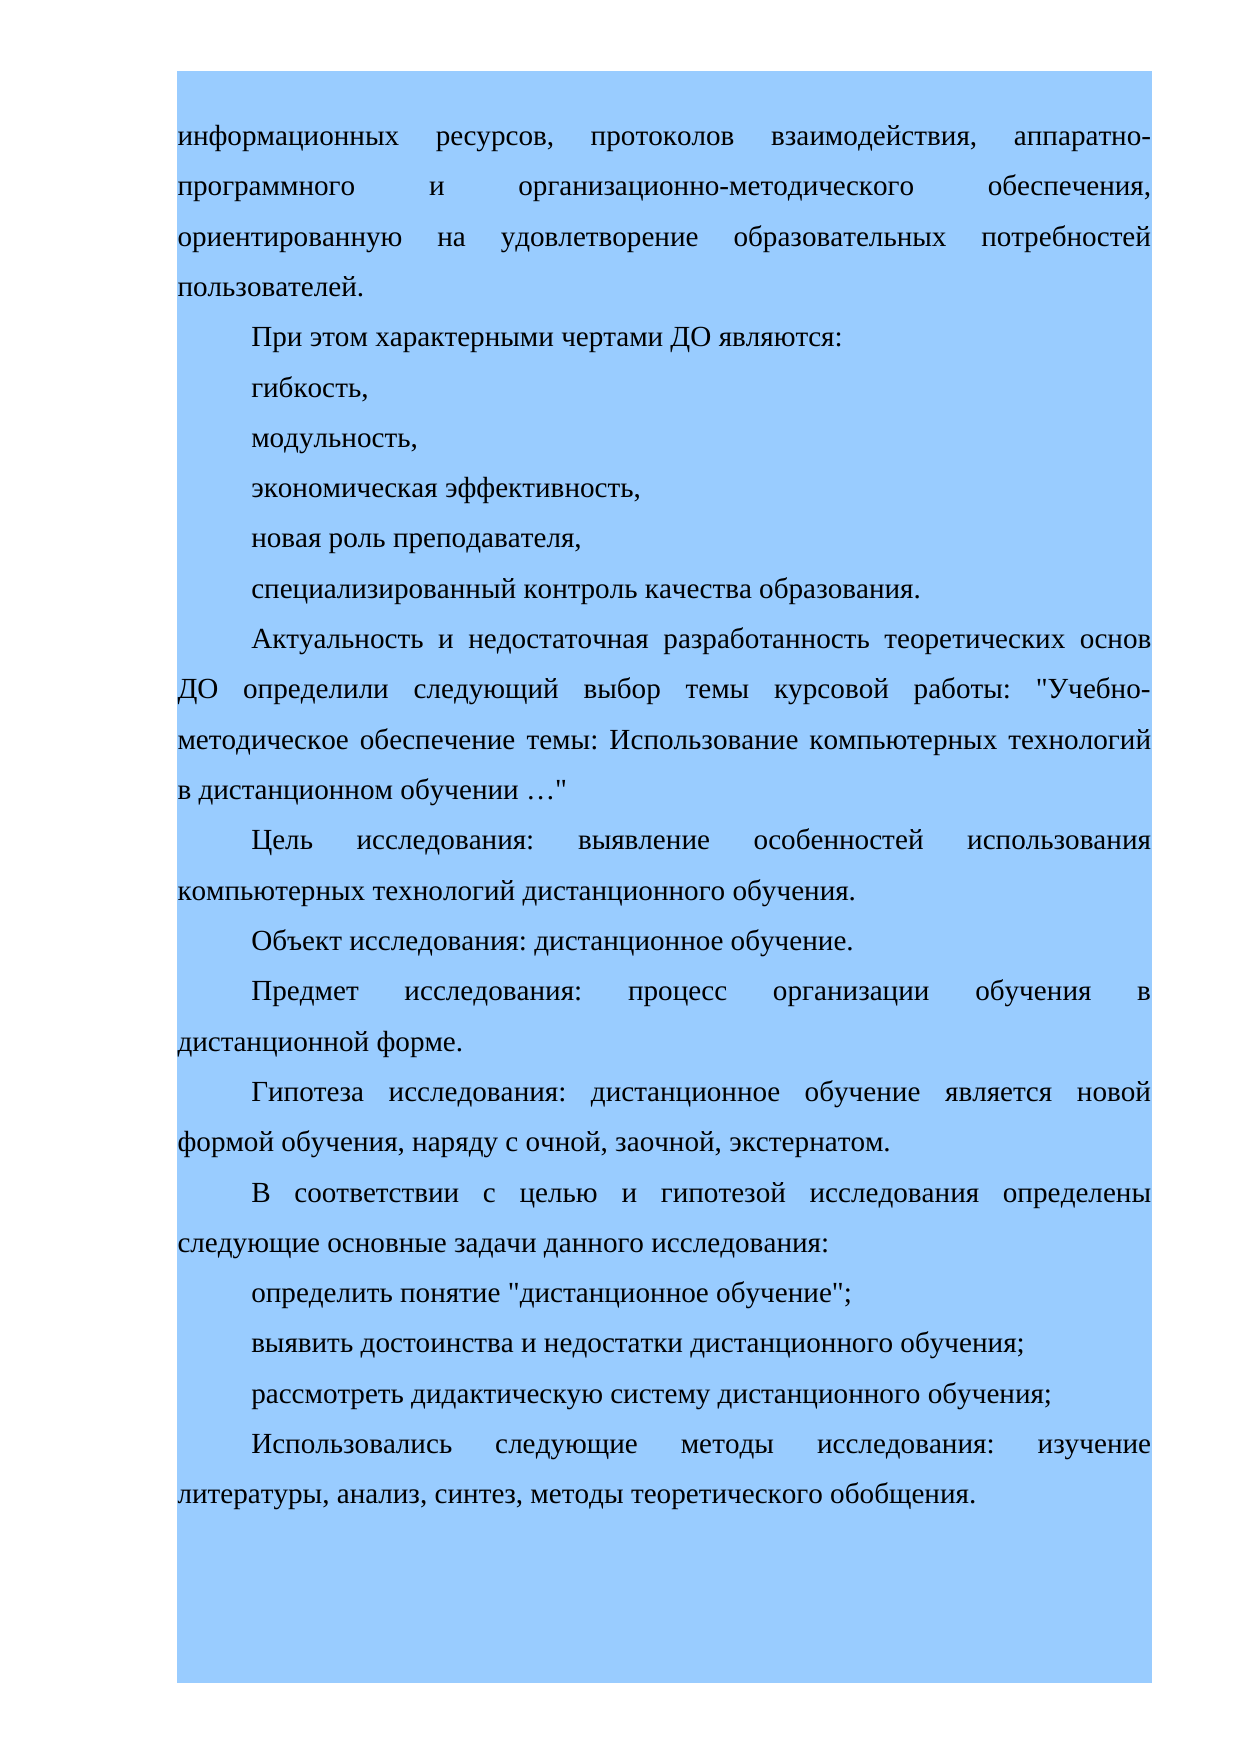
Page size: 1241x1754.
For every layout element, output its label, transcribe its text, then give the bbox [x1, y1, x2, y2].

text гибкость, [177, 370, 1152, 403]
text модульность, [177, 420, 1152, 453]
text В соответствии с целью и гипотезой исследования определены следующие основные задачи данного исследования: [177, 1175, 1152, 1258]
text Объект исследования: дистанционное обучение. [177, 923, 1152, 957]
text Цель исследования: выявление особенностей использования компьютерных технологий дистанционного обучения. [177, 822, 1152, 906]
text определить понятие "дистанционное обучение"; [177, 1275, 1152, 1309]
text Актуальность и недостаточная разработанность теоретических основ ДО определили следующий выбор темы курсовой работы: "Учебно-методическое обеспечение темы: Использование компьютерных технологий в дистанционном обучении …" [177, 621, 1152, 806]
text выявить достоинства и недостатки дистанционного обучения; [177, 1326, 1152, 1359]
text новая роль преподавателя, [177, 521, 1152, 554]
text Гипотеза исследования: дистанционное обучение является новой формой обучения, наряду с очной, заочной, экстернатом. [177, 1074, 1152, 1158]
text экономическая эффективность, [177, 470, 1152, 504]
text Предмет исследования: процесс организации обучения в дистанционной форме. [177, 973, 1152, 1057]
text информационных ресурсов, протоколов взаимодействия, аппаратно-программного и организационно-методического обеспечения, ориентированную на удовлетворение образовательных потребностей пользователей. [177, 118, 1152, 303]
text При этом характерными чертами ДО являются: [177, 319, 1152, 353]
text Использовались следующие методы исследования: изучение литературы, анализ, синтез, методы теоретического обобщения. [177, 1426, 1152, 1510]
text рассмотреть дидактическую систему дистанционного обучения; [177, 1376, 1152, 1409]
text специализированный контроль качества образования. [177, 571, 1152, 604]
